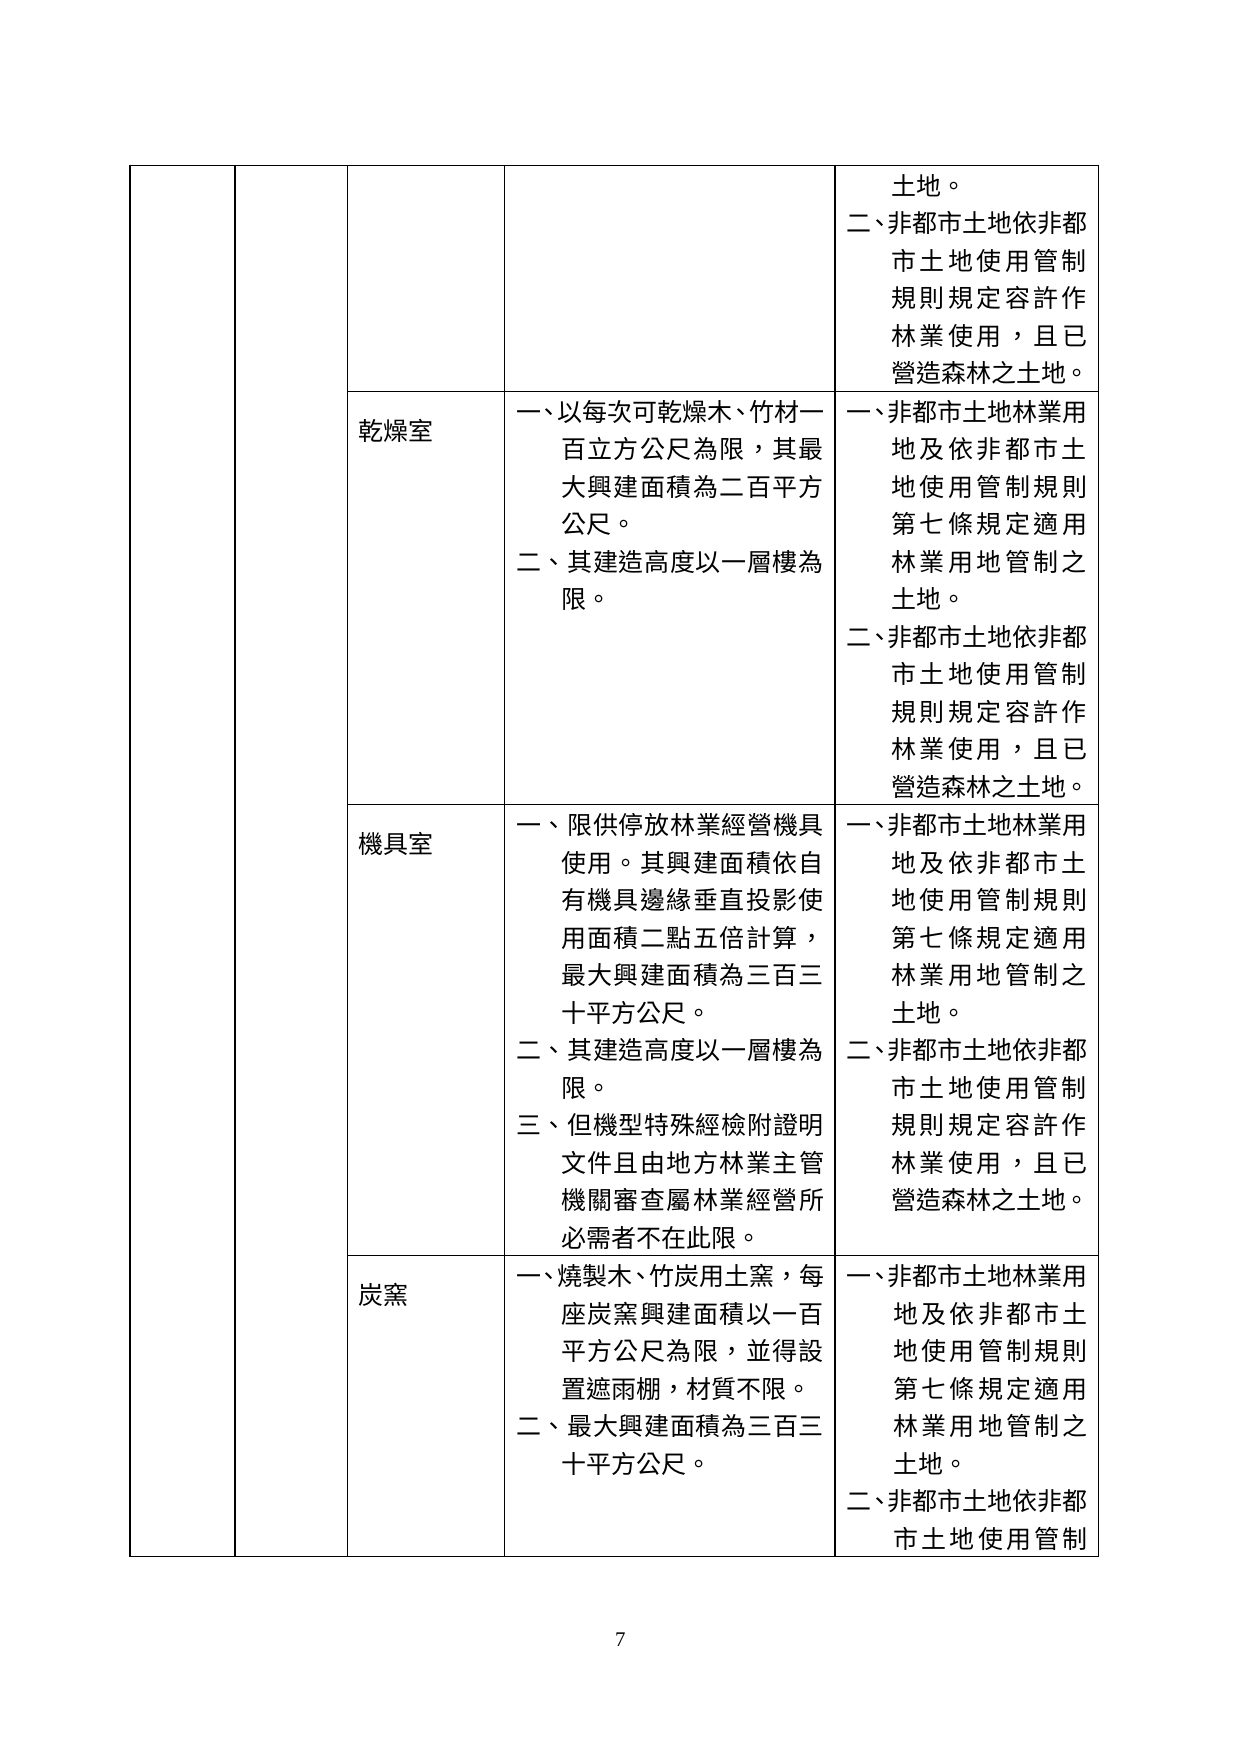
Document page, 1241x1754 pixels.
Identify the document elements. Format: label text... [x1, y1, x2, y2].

table_cell 一、以每次可乾燥木、竹材一百立方公尺為限，其最大興建面積為二百平方公尺。 二、其建造高度以一層樓為限。 [505, 392, 834, 804]
table_cell 土地。 二、非都市土地依非都市土地使用管制規則規定容許作林業使用，且已營造森林之土地。 [836, 166, 1098, 391]
table_cell 一、非都市土地林業用地及依非都市土地使用管制規則第七條規定適用林業用地管制之土地。 二、非都市土地依非都市土地使用管制規則規定容許作林業使用，且已營造森林之土地。 [836, 392, 1098, 804]
table_cell 機具室 [348, 805, 504, 1255]
table_cell 一、燒製木、竹炭用土窯，每座炭窯興建面積以一百平方公尺為限，並得設置遮雨棚，材質不限。 二、最大興建面積為三百三十平方公尺。 [505, 1256, 834, 1556]
table_cell [505, 166, 834, 391]
table_cell 炭窯 [348, 1256, 504, 1556]
table_cell 乾燥室 [348, 392, 504, 804]
table_cell 一、非都市土地林業用地及依非都市土地使用管制規則第七條規定適用林業用地管制之土地。 二、非都市土地依非都市土地使用管制 [836, 1256, 1098, 1556]
table_cell [348, 166, 504, 391]
table_cell [131, 166, 234, 1556]
table_cell [236, 166, 347, 1556]
table_cell 一、非都市土地林業用地及依非都市土地使用管制規則第七條規定適用林業用地管制之土地。 二、非都市土地依非都市土地使用管制規則規定容許作林業使用，且已營造森林之土地。 [836, 805, 1098, 1255]
table_cell 一、限供停放林業經營機具使用。其興建面積依自有機具邊緣垂直投影使用面積二點五倍計算，最大興建面積為三百三十平方公尺。 二、其建造高度以一層樓為限。 三、但機型特殊經檢附證明文件且由地方林業主管機關審查屬林業經營所必需者不在此限。 [505, 805, 834, 1255]
